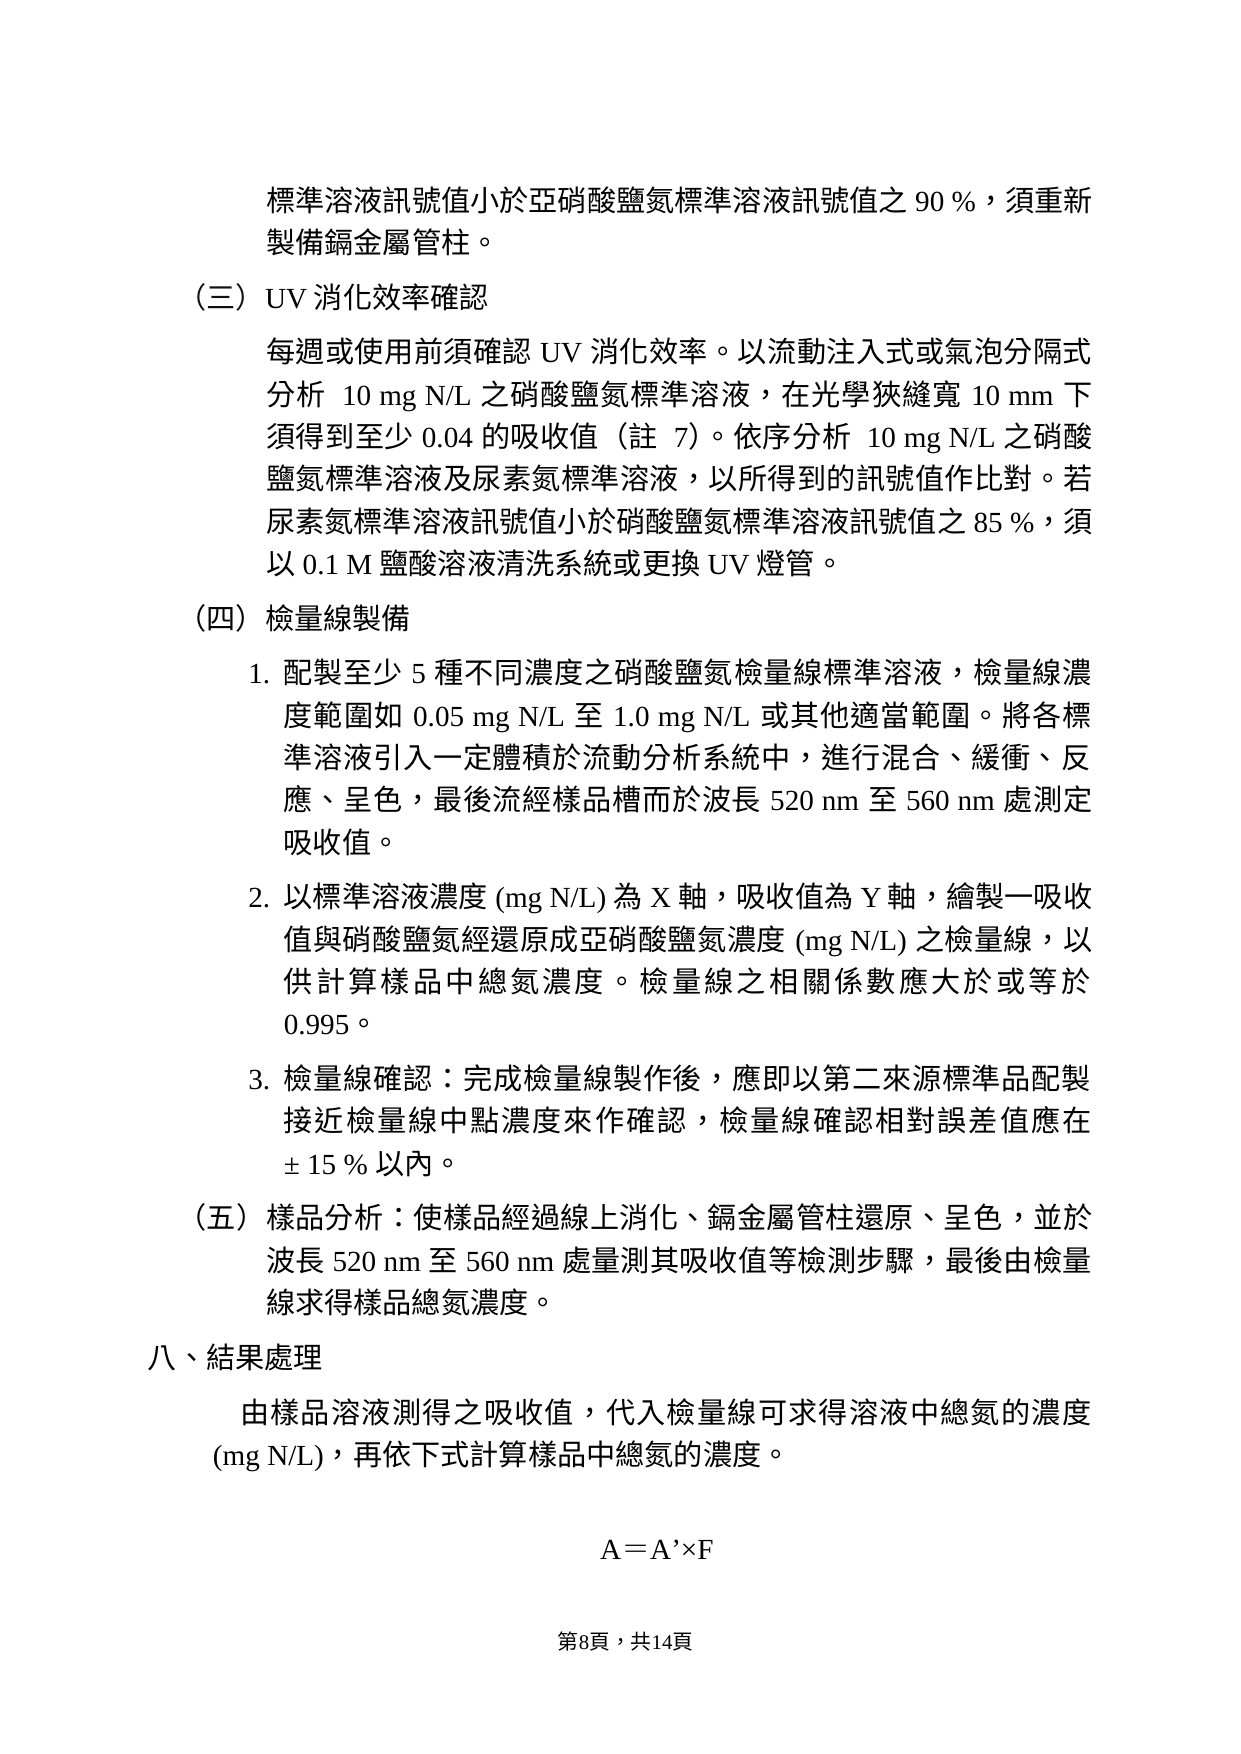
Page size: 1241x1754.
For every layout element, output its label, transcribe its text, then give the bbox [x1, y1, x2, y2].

list （五）樣品分析：使樣品經過線上消化、鎘金屬管柱還原、呈色，並於波長 520 nm 至 560 nm 處量測其吸收值等檢測步驟，最後由檢量線求得樣品總氮濃度。 [177, 1195, 1092, 1322]
list 每週或使用前須確認 UV 消化效率。以流動注入式或氣泡分隔式分析 10 mg N/L 之硝酸鹽氮標準溶液，在光學狹縫寬 10 mm 下須得到至少 0.04 的吸收值（註 7）。依序分析 10 mg N/L 之硝酸鹽氮標準溶液及尿素氮標準溶液，以所得到的訊號值作比對。若尿素氮標準溶液訊號值小於硝酸鹽氮標準溶液訊號值之 85 %，須以 0.1 M 鹽酸溶液清洗系統或更換 UV 燈管。 [177, 329, 1092, 583]
list A＝A’×F [221, 1532, 1092, 1566]
list 由樣品溶液測得之吸收值，代入檢量線可求得溶液中總氮的濃度(mg N/L)，再依下式計算樣品中總氮的濃度。 [213, 1389, 1092, 1474]
list （四）檢量線製備 [177, 595, 1092, 638]
list 檢量線確認：完成檢量線製作後，應即以第二來源標準品配製接近檢量線中點濃度來作確認，檢量線確認相對誤差值應在 ± 15 % 以內。 [248, 1056, 1092, 1183]
text 八、結果處理 [148, 1334, 1092, 1377]
list UV 消化效率確認 [177, 274, 1092, 317]
list 配製至少 5 種不同濃度之硝酸鹽氮檢量線標準溶液，檢量線濃度範圍如 0.05 mg N/L 至 1.0 mg N/L 或其他適當範圍。將各標準溶液引入一定體積於流動分析系統中，進行混合、緩衝、反應、呈色，最後流經樣品槽而於波長 520 nm 至 560 nm 處測定吸收值。 [248, 650, 1092, 862]
list 標準溶液訊號值小於亞硝酸鹽氮標準溶液訊號值之 90 %，須重新製備鎘金屬管柱。 [177, 177, 1092, 262]
list 以標準溶液濃度 (mg N/L) 為 X 軸，吸收值為 Y 軸，繪製一吸收值與硝酸鹽氮經還原成亞硝酸鹽氮濃度 (mg N/L) 之檢量線，以供計算樣品中總氮濃度。檢量線之相關係數應大於或等於 0.995。 [248, 874, 1092, 1043]
